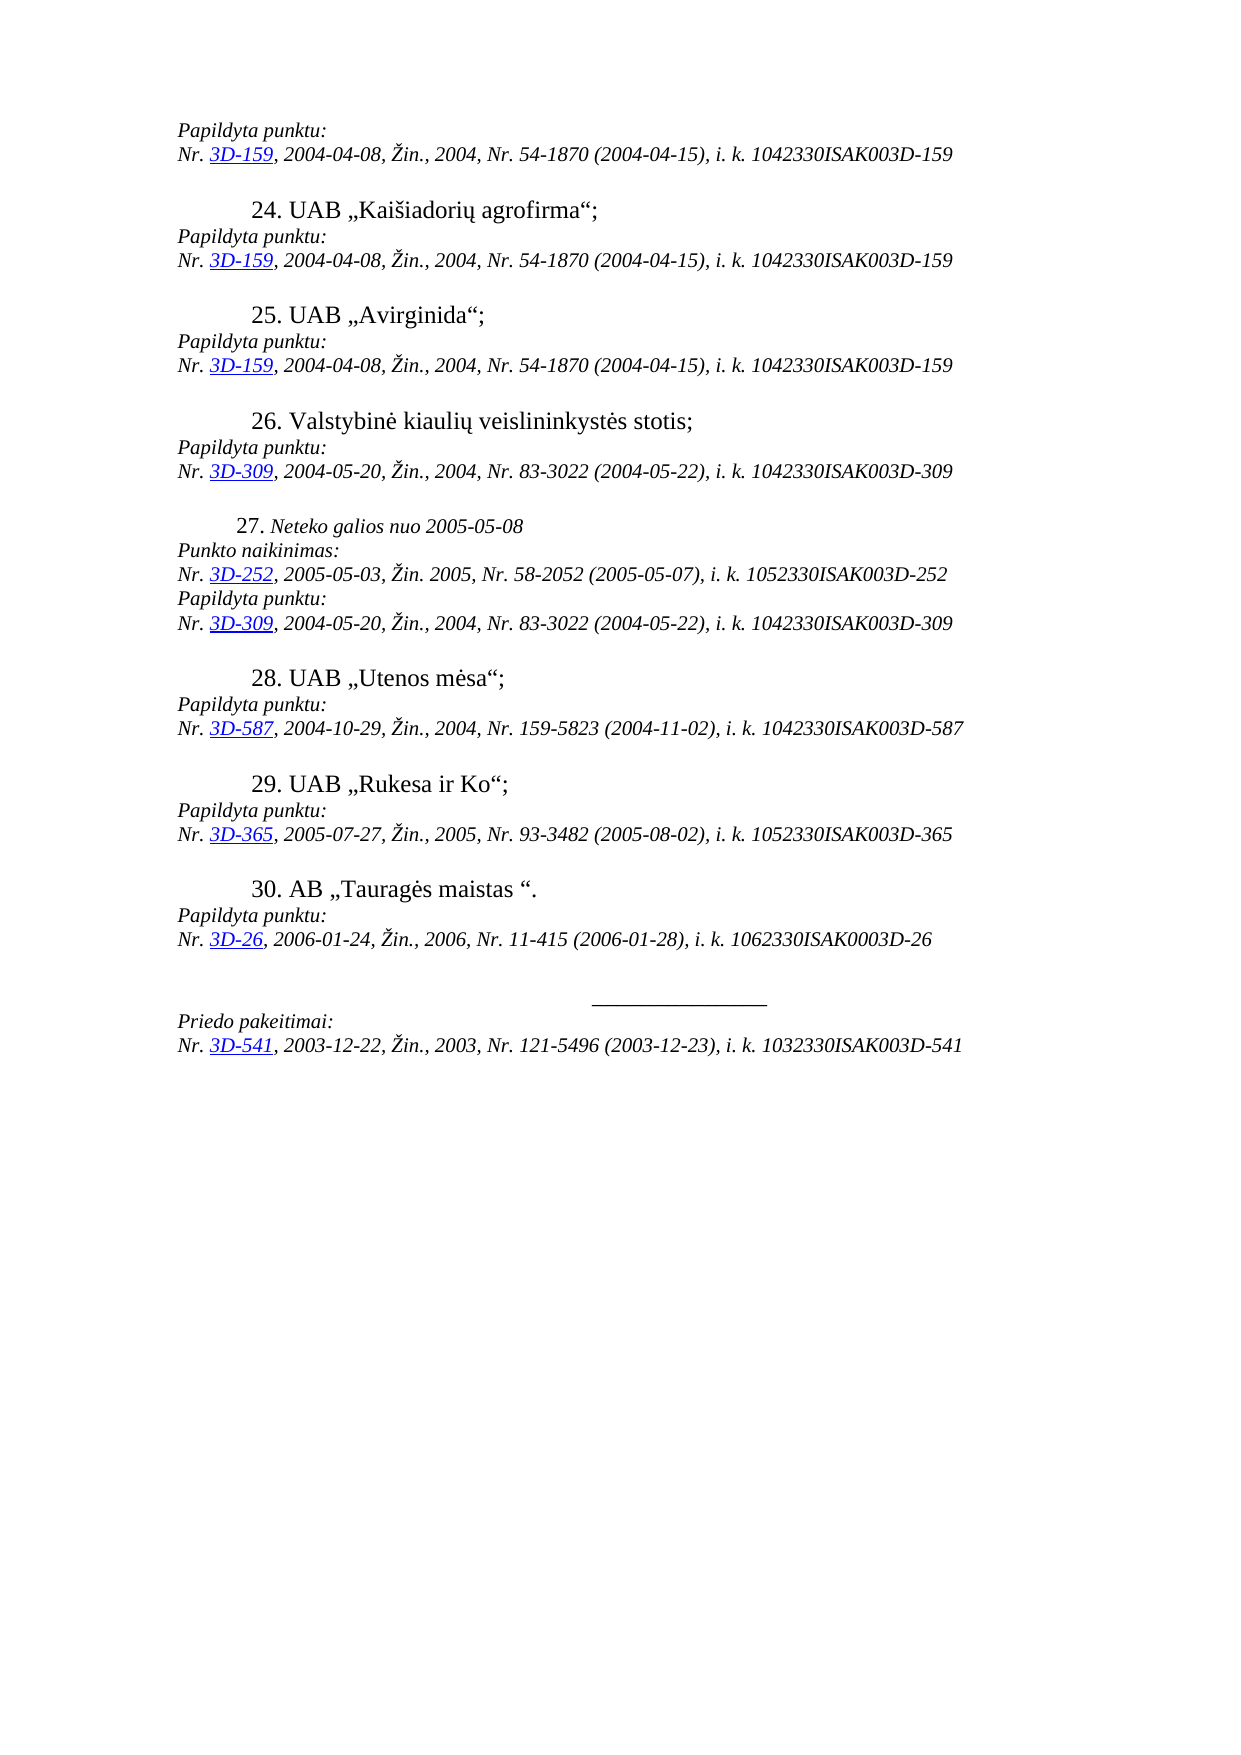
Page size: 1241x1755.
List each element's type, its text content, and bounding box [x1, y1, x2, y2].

text 25. UAB „Avirginida“; [177, 301, 1181, 329]
text 29. UAB „Rukesa ir Ko“; [177, 769, 1181, 798]
text Nr. 3D-252, 2005-05-03, Žin. 2005, Nr. 58-2052 (2005-05-07), i. k. 1052330ISAK003D-252 [177, 562, 1181, 586]
text Priedo pakeitimai: [177, 1009, 1181, 1033]
text ______________ [177, 980, 1181, 1009]
text Papildyta punktu: [177, 798, 1181, 822]
text Nr. 3D-159, 2004-04-08, Žin., 2004, Nr. 54-1870 (2004-04-15), i. k. 1042330ISAK003D-159 [177, 248, 1181, 272]
text 30. AB „Tauragės maistas “. [177, 874, 1181, 903]
text Papildyta punktu: [177, 692, 1181, 716]
text Nr. 3D-159, 2004-04-08, Žin., 2004, Nr. 54-1870 (2004-04-15), i. k. 1042330ISAK003D-159 [177, 353, 1181, 377]
text Papildyta punktu: [177, 329, 1181, 353]
text 28. UAB „Utenos mėsa“; [177, 663, 1181, 692]
text Papildyta punktu: [177, 586, 1181, 610]
text Nr. 3D-541, 2003-12-22, Žin., 2003, Nr. 121-5496 (2003-12-23), i. k. 1032330ISAK003D-541 [177, 1033, 1181, 1057]
text Nr. 3D-365, 2005-07-27, Žin., 2005, Nr. 93-3482 (2005-08-02), i. k. 1052330ISAK003D-365 [177, 822, 1181, 846]
text 26. Valstybinė kiaulių veislininkystės stotis; [177, 406, 1181, 435]
text 24. UAB „Kaišiadorių agrofirma“; [177, 195, 1181, 224]
text Papildyta punktu: [177, 224, 1181, 248]
text Papildyta punktu: [177, 435, 1181, 459]
text Papildyta punktu: [177, 903, 1181, 927]
text Nr. 3D-309, 2004-05-20, Žin., 2004, Nr. 83-3022 (2004-05-22), i. k. 1042330ISAK003D-309 [177, 459, 1181, 483]
text Punkto naikinimas: [177, 538, 1181, 562]
text Papildyta punktu: [177, 118, 1181, 142]
text Nr. 3D-309, 2004-05-20, Žin., 2004, Nr. 83-3022 (2004-05-22), i. k. 1042330ISAK003D-309 [177, 610, 1181, 634]
text Nr. 3D-159, 2004-04-08, Žin., 2004, Nr. 54-1870 (2004-04-15), i. k. 1042330ISAK003D-159 [177, 142, 1181, 166]
text 27. Neteko galios nuo 2005-05-08 [177, 512, 1181, 538]
text Nr. 3D-26, 2006-01-24, Žin., 2006, Nr. 11-415 (2006-01-28), i. k. 1062330ISAK0003D-26 [177, 927, 1181, 951]
text Nr. 3D-587, 2004-10-29, Žin., 2004, Nr. 159-5823 (2004-11-02), i. k. 1042330ISAK003D-587 [177, 716, 1181, 740]
